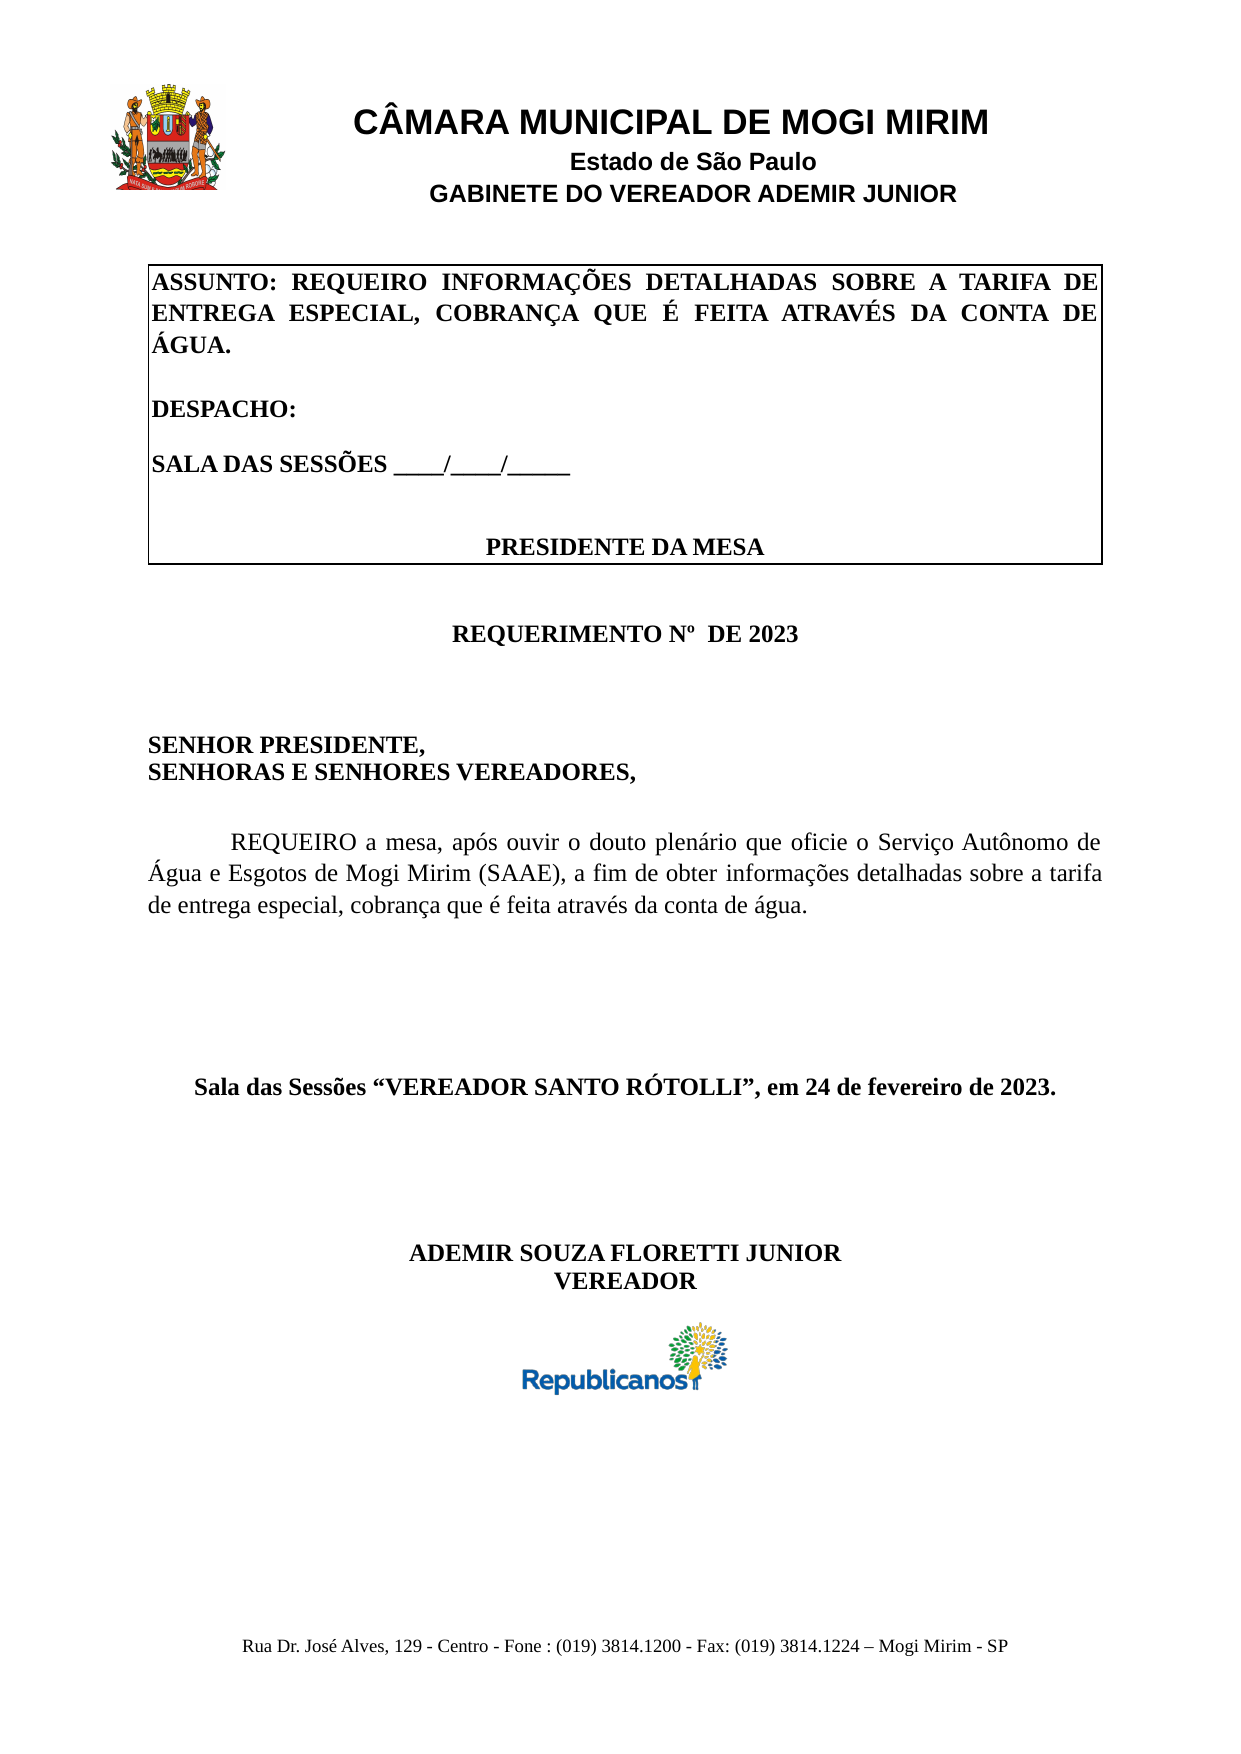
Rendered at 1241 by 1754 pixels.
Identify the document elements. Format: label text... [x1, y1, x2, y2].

text DESPACHO: [149, 391, 1101, 422]
text Sala das Sessões “VEREADOR SANTO RÓTOLLI”, em 24 de fevereiro de 2023. [148, 1073, 1103, 1101]
text ADEMIR SOUZA FLORETTI JUNIOR [148, 1239, 1103, 1267]
text SENHOR PRESIDENTE, [148, 731, 1103, 758]
text SENHORAS E SENHORES VEREADORES, [148, 758, 1103, 786]
text REQUEIRO a mesa, após ouvir o douto plenário que oficie o Serviço Autônomo de Água e Esgotos de Mogi Mirim (SAAE), a fim de obter informações detalhadas sobre a tarifa de entrega especial, cobrança que é feita através da conta de água. [148, 828, 1103, 919]
picture [509, 1314, 741, 1400]
text REQUERIMENTO Nº DE 2023 [148, 620, 1103, 648]
text PRESIDENTE DA MESA [149, 529, 1101, 563]
text VEREADOR [148, 1267, 1103, 1295]
text SALA DAS SESSÕES ____/____/_____ [149, 446, 1101, 478]
text ASSUNTO: REQUEIRO INFORMAÇÕES DETALHADAS SOBRE A TARIFA DE ENTREGA ESPECIAL, COBRANÇA QUE É FEITA ATRAVÉS DA CONTA DE ÁGUA. [149, 266, 1101, 359]
picture [110, 84, 226, 190]
